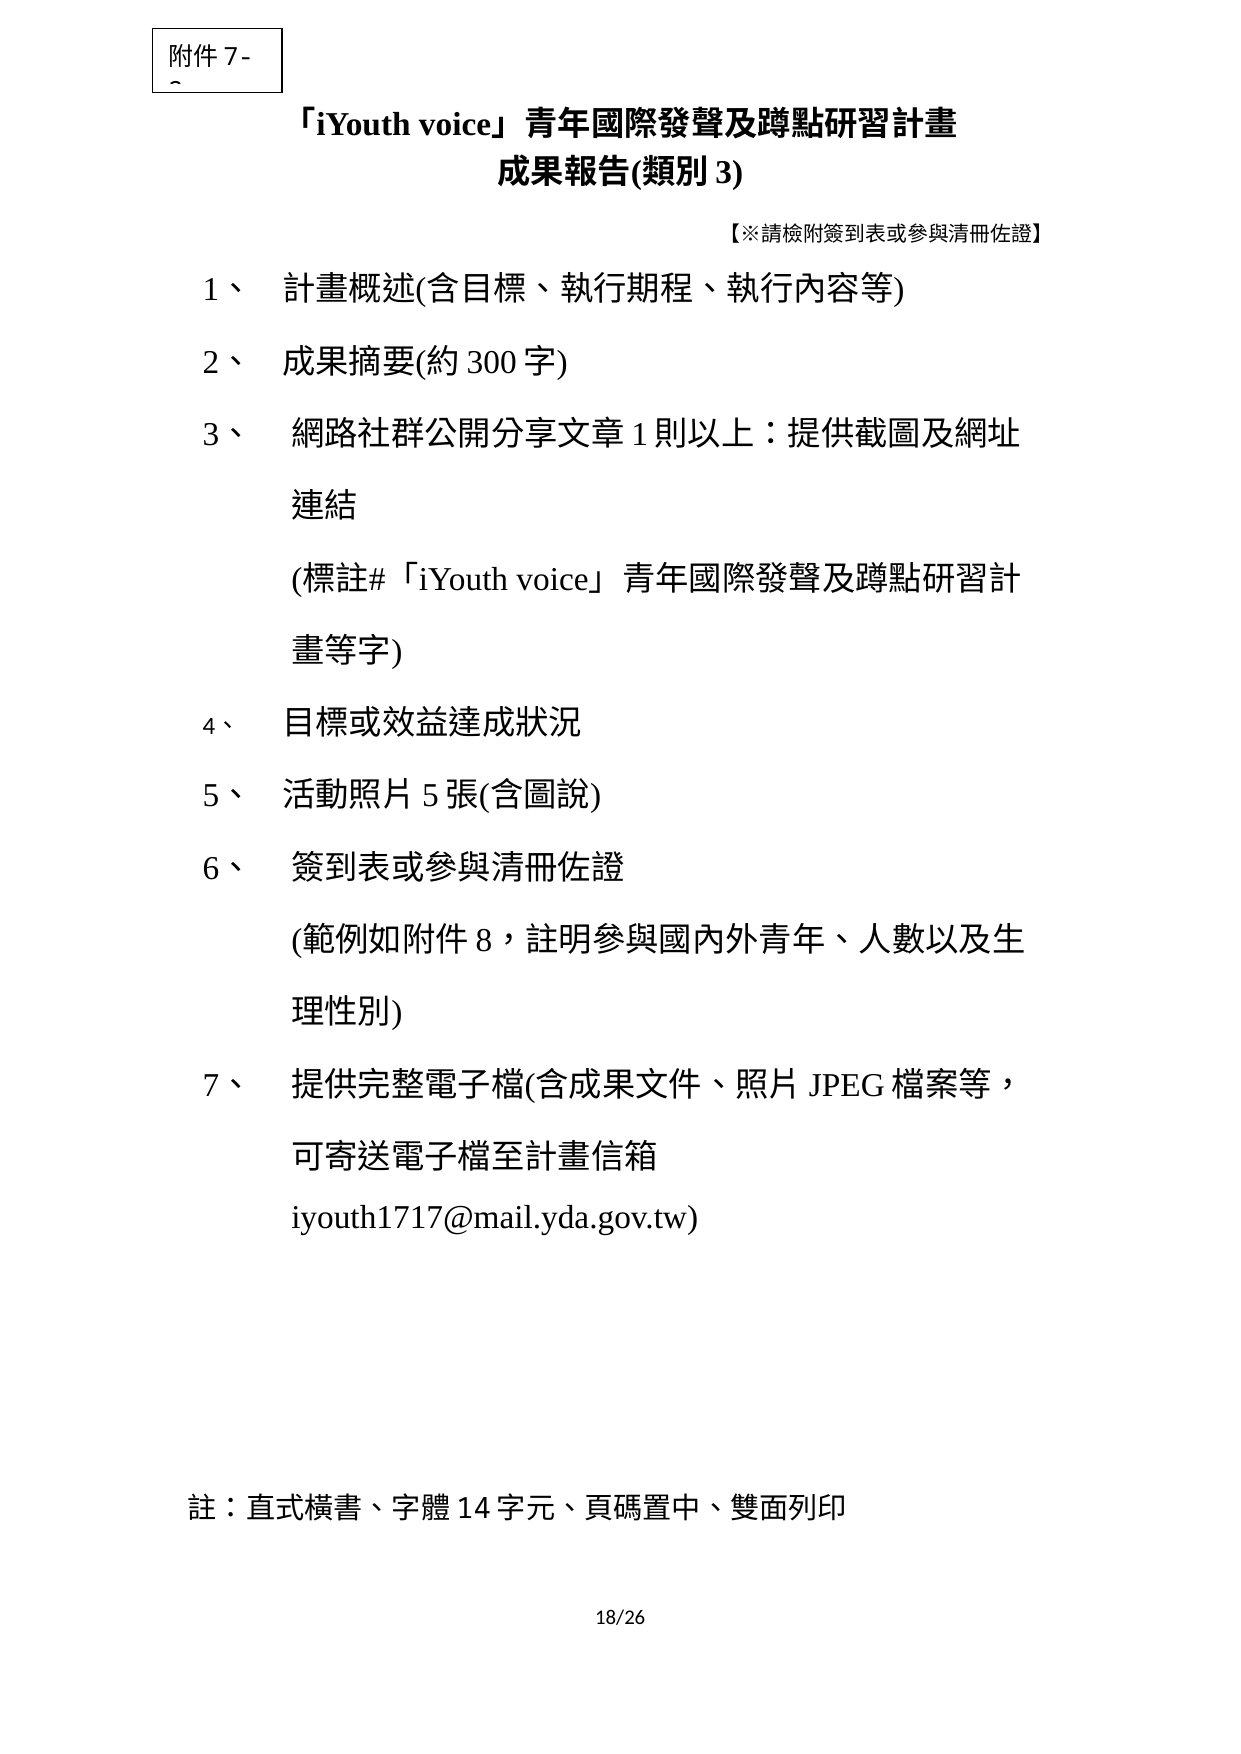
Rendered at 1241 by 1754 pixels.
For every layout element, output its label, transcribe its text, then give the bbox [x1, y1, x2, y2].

text 註：直式橫書、字體14字元、頁碼置中、雙面列印 [187, 1484, 1053, 1527]
text 附件7-2 [168, 37, 266, 84]
text 【※請檢附簽到表或參與清冊佐證】 [187, 217, 1053, 247]
text 成果報告(類別3) [187, 144, 1053, 193]
list 目標或效益達成狀況 [202, 696, 1053, 744]
text 「iYouth voice」青年國際發聲及蹲點研習計畫 [187, 96, 1053, 144]
text (範例如附件8，註明參與國內外青年、人數以及生理性別) [291, 913, 1053, 1033]
text [153, 29, 281, 92]
list 簽到表或參與清冊佐證 [202, 840, 1053, 889]
list 網路社群公開分享文章1則以上：提供截圖及網址連結 [202, 407, 1053, 527]
list 提供完整電子檔(含成果文件、照片JPEG檔案等，可寄送電子檔至計畫信箱iyouth1717@mail.yda.gov.tw) [202, 1057, 1053, 1235]
list 成果摘要(約300字) [202, 334, 1053, 383]
text (標註#「iYouth voice」青年國際發聲及蹲點研習計畫等字) [291, 551, 1053, 672]
list 活動照片5張(含圖說) [202, 768, 1053, 816]
list 計畫概述(含目標、執行期程、執行內容等) [202, 262, 1053, 310]
